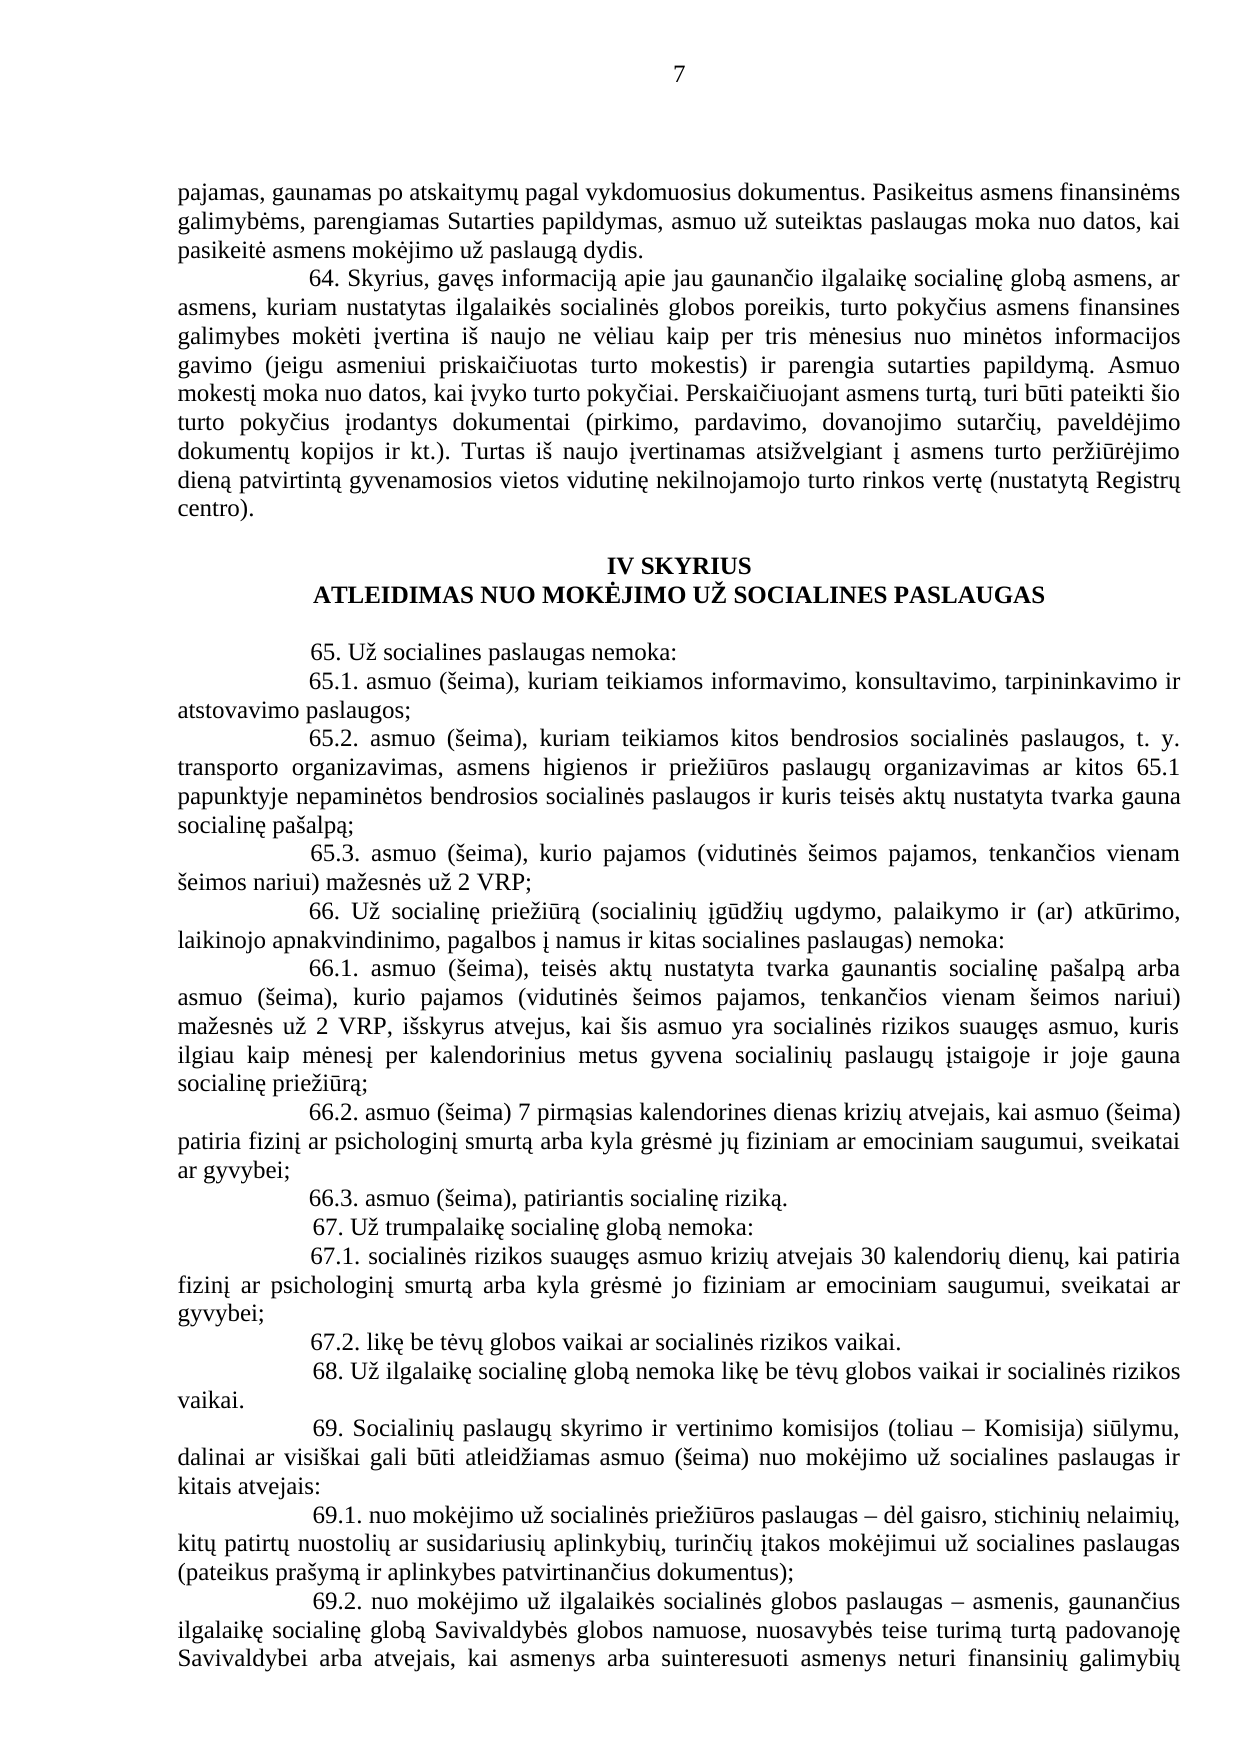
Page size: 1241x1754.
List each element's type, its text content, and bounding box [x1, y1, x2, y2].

text pajamas, gaunamas po atskaitymų pagal vykdomuosius dokumentus. Pasikeitus asmens finansinėms galimybėms, parengiamas Sutarties papildymas, asmuo už suteiktas paslaugas moka nuo datos, kai pasikeitė asmens mokėjimo už paslaugą dydis. [177, 177, 1181, 263]
text 67.1. socialinės rizikos suaugęs asmuo krizių atvejais 30 kalendorių dienų, kai patiria fizinį ar psichologinį smurtą arba kyla grėsmė jo fiziniam ar emociniam saugumui, sveikatai ar gyvybei; [177, 1241, 1181, 1327]
text 67. Už trumpalaikę socialinę globą nemoka: [177, 1212, 1181, 1241]
text 69. Socialinių paslaugų skyrimo ir vertinimo komisijos (toliau – Komisija) siūlymu, dalinai ar visiškai gali būti atleidžiamas asmuo (šeima) nuo mokėjimo už socialines paslaugas ir kitais atvejais: [177, 1413, 1181, 1500]
text 66.2. asmuo (šeima) 7 pirmąsias kalendorines dienas krizių atvejais, kai asmuo (šeima) patiria fizinį ar psichologinį smurtą arba kyla grėsmė jų fiziniam ar emociniam saugumui, sveikatai ar gyvybei; [177, 1097, 1181, 1183]
text 65.3. asmuo (šeima), kurio pajamos (vidutinės šeimos pajamos, tenkančios vienam šeimos nariui) mažesnės už 2 VRP; [177, 838, 1181, 896]
text 67.2. likę be tėvų globos vaikai ar socialinės rizikos vaikai. [177, 1327, 1181, 1356]
text 66. Už socialinę priežiūrą (socialinių įgūdžių ugdymo, palaikymo ir (ar) atkūrimo, laikinojo apnakvindinimo, pagalbos į namus ir kitas socialines paslaugas) nemoka: [177, 896, 1181, 953]
text 68. Už ilgalaikę socialinę globą nemoka likę be tėvų globos vaikai ir socialinės rizikos vaikai. [177, 1356, 1181, 1413]
text ATLEIDIMAS NUO MOKĖJIMO UŽ SOCIALINES PASLAUGAS [177, 580, 1181, 608]
text 65. Už socialines paslaugas nemoka: [177, 637, 1181, 666]
text 69.2. nuo mokėjimo už ilgalaikės socialinės globos paslaugas – asmenis, gaunančius ilgalaikę socialinę globą Savivaldybės globos namuose, nuosavybės teise turimą turtą padovanoję Savivaldybei arba atvejais, kai asmenys arba suinteresuoti asmenys neturi finansinių galimybių [177, 1586, 1181, 1672]
text 69.1. nuo mokėjimo už socialinės priežiūros paslaugas – dėl gaisro, stichinių nelaimių, kitų patirtų nuostolių ar susidariusių aplinkybių, turinčių įtakos mokėjimui už socialines paslaugas (pateikus prašymą ir aplinkybes patvirtinančius dokumentus); [177, 1500, 1181, 1586]
text 65.1. asmuo (šeima), kuriam teikiamos informavimo, konsultavimo, tarpininkavimo ir atstovavimo paslaugos; [177, 666, 1181, 723]
text 66.1. asmuo (šeima), teisės aktų nustatyta tvarka gaunantis socialinę pašalpą arba asmuo (šeima), kurio pajamos (vidutinės šeimos pajamos, tenkančios vienam šeimos nariui) mažesnės už 2 VRP, išskyrus atvejus, kai šis asmuo yra socialinės rizikos suaugęs asmuo, kuris ilgiau kaip mėnesį per kalendorinius metus gyvena socialinių paslaugų įstaigoje ir joje gauna socialinę priežiūrą; [177, 953, 1181, 1097]
text 65.2. asmuo (šeima), kuriam teikiamos kitos bendrosios socialinės paslaugos, t. y. transporto organizavimas, asmens higienos ir priežiūros paslaugų organizavimas ar kitos 65.1 papunktyje nepaminėtos bendrosios socialinės paslaugos ir kuris teisės aktų nustatyta tvarka gauna socialinę pašalpą; [177, 723, 1181, 838]
text 64. Skyrius, gavęs informaciją apie jau gaunančio ilgalaikę socialinę globą asmens, ar asmens, kuriam nustatytas ilgalaikės socialinės globos poreikis, turto pokyčius asmens finansines galimybes mokėti įvertina iš naujo ne vėliau kaip per tris mėnesius nuo minėtos informacijos gavimo (jeigu asmeniui priskaičiuotas turto mokestis) ir parengia sutarties papildymą. Asmuo mokestį moka nuo datos, kai įvyko turto pokyčiai. Perskaičiuojant asmens turtą, turi būti pateikti šio turto pokyčius įrodantys dokumentai (pirkimo, pardavimo, dovanojimo sutarčių, paveldėjimo dokumentų kopijos ir kt.). Turtas iš naujo įvertinamas atsižvelgiant į asmens turto peržiūrėjimo dieną patvirtintą gyvenamosios vietos vidutinę nekilnojamojo turto rinkos vertę (nustatytą Registrų centro). [177, 263, 1181, 522]
text 66.3. asmuo (šeima), patiriantis socialinę riziką. [177, 1183, 1181, 1212]
text IV SKYRIUS [177, 551, 1181, 580]
